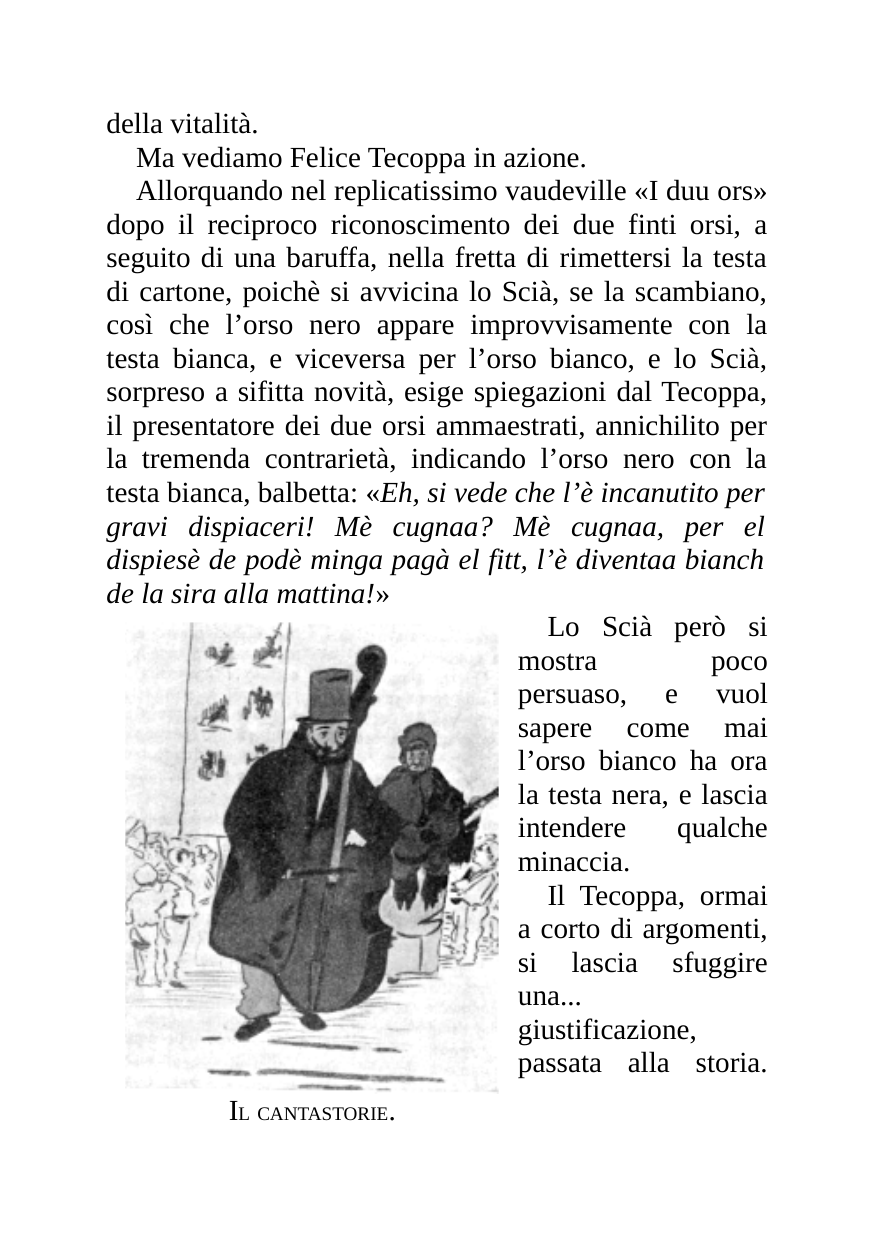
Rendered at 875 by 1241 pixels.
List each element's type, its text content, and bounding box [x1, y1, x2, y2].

text Il Tecoppa, ormai a corto di argomenti, si lascia sfuggire una... giustificazione, passata alla storia. [506, 878, 768, 1079]
text Allorquando nel replicatissimo vaudeville «I duu ors» dopo il reciproco riconoscimento dei due finti orsi, a seguito di una baruffa, nella fretta di rimettersi la testa di cartone, poichè si avvicina lo Scià, se la scambiano, così che l’orso nero appare improvvisamente con la testa bianca, e viceversa per l’orso bianco, e lo Scià, sorpreso a sifitta novità, esige spiegazioni dal Tecoppa, il presentatore dei due orsi ammaestrati, annichilito per la tremenda contrarietà, indicando l’orso nero con la testa bianca, balbetta: «Eh, si vede che l’è incanutito per gravi dispiaceri! Mè cugnaa? Mè cugnaa, per el dispiesè de podè minga pagà el fitt, l’è diventaa bianch de la sira alla mattina!» [106, 173, 768, 609]
text Lo Scià però si mostra poco persuaso, e vuol sapere come mai l’orso bianco ha ora la testa nera, e lascia intendere qualche minaccia. [106, 609, 768, 878]
text Il cantastorie. [118, 621, 506, 1127]
picture [125, 621, 499, 1094]
text Ma vediamo Felice Tecoppa in azione. [106, 140, 768, 173]
text della vitalità. [106, 106, 768, 140]
text [118, 1127, 506, 1137]
